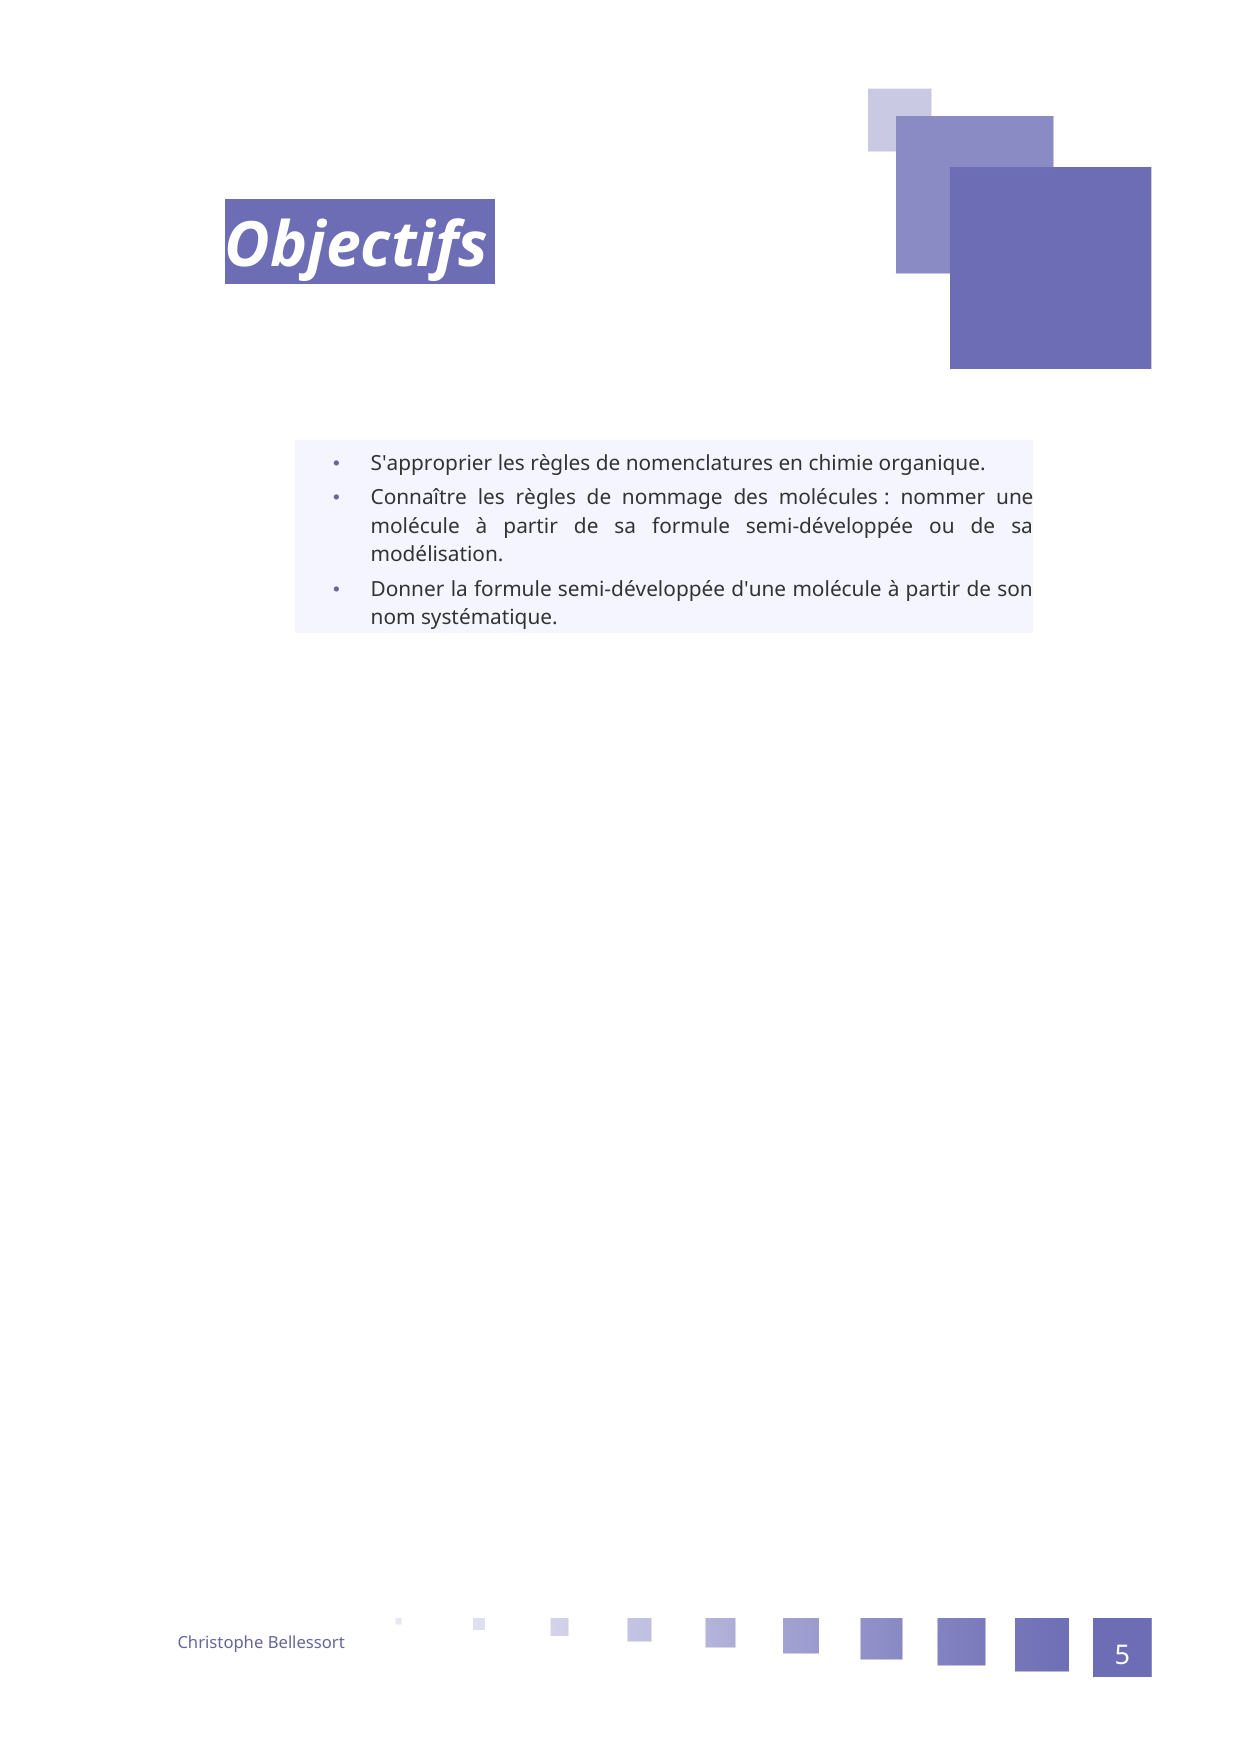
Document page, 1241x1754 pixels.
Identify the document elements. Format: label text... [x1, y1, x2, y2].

list S'approprier les règles de nomenclatures en chimie organique. [333, 448, 1033, 477]
title Objectifs [495, 199, 868, 284]
picture [351, 88, 1152, 889]
list Donner la formule semi-développée d'une molécule à partir de son nom systématique. [333, 574, 1033, 631]
picture [351, 1618, 1152, 1678]
list Connaître les règles de nommage des molécules : nommer une molécule à partir de sa formule semi-développée ou de sa modélisation. [333, 482, 1033, 568]
